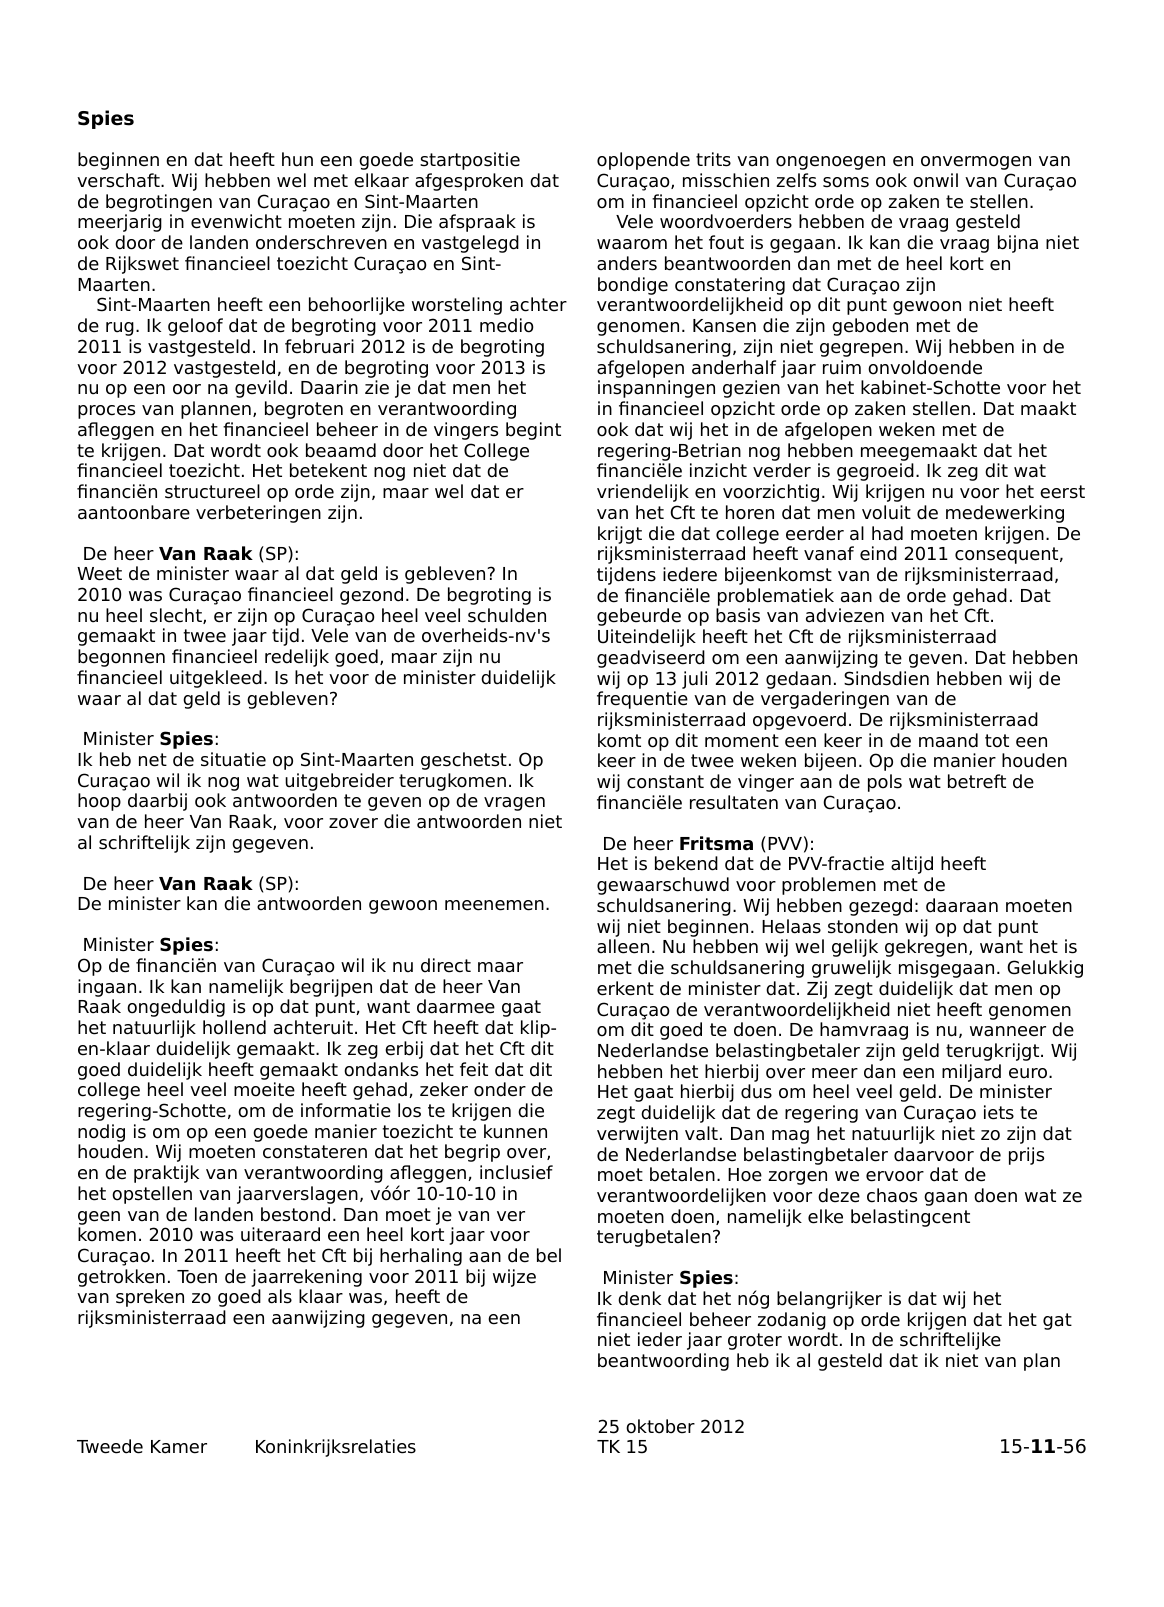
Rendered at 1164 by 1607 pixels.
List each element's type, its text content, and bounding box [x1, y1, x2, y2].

text beginnen en dat heeft hun een goede startpositie verschaft. Wij hebben wel met elkaar afgesproken dat de begrotingen van Curaçao en Sint-Maarten meerjarig in evenwicht moeten zijn. Die afspraak is ook door de landen onderschreven en vastgelegd in de Rijkswet financieel toezicht Curaçao en Sint-Maarten. [77, 150, 567, 295]
text De heer Van Raak (SP): [77, 873, 567, 894]
text Minister Spies: [596, 1268, 1087, 1289]
text Op de financiën van Curaçao wil ik nu direct maar ingaan. Ik kan namelijk begrijpen dat de heer Van Raak ongeduldig is op dat punt, want daarmee gaat het natuurlijk hollend achteruit. Het Cft heeft dat klip-en-klaar duidelijk gemaakt. Ik zeg erbij dat het Cft dit goed duidelijk heeft gemaakt ondanks het feit dat dit college heel veel moeite heeft gehad, zeker onder de regering-Schotte, om de informatie los te krijgen die nodig is om op een goede manier toezicht te kunnen houden. Wij moeten constateren dat het begrip over, en de praktijk van verantwoording afleggen, inclusief het opstellen van jaarverslagen, vóór 10-10-10 in geen van de landen bestond. Dan moet je van ver komen. 2010 was uiteraard een heel kort jaar voor Curaçao. In 2011 heeft het Cft bij herhaling aan de bel getrokken. Toen de jaarrekening voor 2011 bij wijze van spreken zo goed als klaar was, heeft de rijksministerraad een aanwijzing gegeven, na een [77, 956, 567, 1329]
text Minister Spies: [77, 935, 567, 956]
text Ik heb net de situatie op Sint-Maarten geschetst. Op Curaçao wil ik nog wat uitgebreider terugkomen. Ik hoop daarbij ook antwoorden te geven op de vragen van de heer Van Raak, voor zover die antwoorden niet al schriftelijk zijn gegeven. [77, 750, 567, 853]
text Ik denk dat het nóg belangrijker is dat wij het financieel beheer zodanig op orde krijgen dat het gat niet ieder jaar groter wordt. In de schriftelijke beantwoording heb ik al gesteld dat ik niet van plan [596, 1289, 1087, 1372]
text Weet de minister waar al dat geld is gebleven? In 2010 was Curaçao financieel gezond. De begroting is nu heel slecht, er zijn op Curaçao heel veel schulden gemaakt in twee jaar tijd. Vele van de overheids-nv's begonnen financieel redelijk goed, maar zijn nu financieel uitgekleed. Is het voor de minister duidelijk waar al dat geld is gebleven? [77, 564, 567, 709]
text oplopende trits van ongenoegen en onvermogen van Curaçao, misschien zelfs soms ook onwil van Curaçao om in financieel opzicht orde op zaken te stellen. [596, 150, 1087, 212]
text Het is bekend dat de PVV-fractie altijd heeft gewaarschuwd voor problemen met de schuldsanering. Wij hebben gezegd: daaraan moeten wij niet beginnen. Helaas stonden wij op dat punt alleen. Nu hebben wij wel gelijk gekregen, want het is met die schuldsanering gruwelijk misgegaan. Gelukkig erkent de minister dat. Zij zegt duidelijk dat men op Curaçao de verantwoordelijkheid niet heeft genomen om dit goed te doen. De hamvraag is nu, wanneer de Nederlandse belastingbetaler zijn geld terugkrijgt. Wij hebben het hierbij over meer dan een miljard euro. Het gaat hierbij dus om heel veel geld. De minister zegt duidelijk dat de regering van Curaçao iets te verwijten valt. Dan mag het natuurlijk niet zo zijn dat de Nederlandse belastingbetaler daarvoor de prijs moet betalen. Hoe zorgen we ervoor dat de verantwoordelijken voor deze chaos gaan doen wat ze moeten doen, namelijk elke belastingcent terugbetalen? [596, 854, 1087, 1248]
text Sint-Maarten heeft een behoorlijke worsteling achter de rug. Ik geloof dat de begroting voor 2011 medio 2011 is vastgesteld. In februari 2012 is de begroting voor 2012 vastgesteld, en de begroting voor 2013 is nu op een oor na gevild. Daarin zie je dat men het proces van plannen, begroten en verantwoording afleggen en het financieel beheer in de vingers begint te krijgen. Dat wordt ook beaamd door het College financieel toezicht. Het betekent nog niet dat de financiën structureel op orde zijn, maar wel dat er aantoonbare verbeteringen zijn. [77, 295, 567, 523]
text De heer Fritsma (PVV): [596, 833, 1087, 854]
text De heer Van Raak (SP): [77, 543, 567, 564]
text De minister kan die antwoorden gewoon meenemen. [77, 894, 567, 915]
text Vele woordvoerders hebben de vraag gesteld waarom het fout is gegaan. Ik kan die vraag bijna niet anders beantwoorden dan met de heel kort en bondige constatering dat Curaçao zijn verantwoordelijkheid op dit punt gewoon niet heeft genomen. Kansen die zijn geboden met de schuldsanering, zijn niet gegrepen. Wij hebben in de afgelopen anderhalf jaar ruim onvoldoende inspanningen gezien van het kabinet-Schotte voor het in financieel opzicht orde op zaken stellen. Dat maakt ook dat wij het in de afgelopen weken met de regering-Betrian nog hebben meegemaakt dat het financiële inzicht verder is gegroeid. Ik zeg dit wat vriendelijk en voorzichtig. Wij krijgen nu voor het eerst van het Cft te horen dat men voluit de medewerking krijgt die dat college eerder al had moeten krijgen. De rijksministerraad heeft vanaf eind 2011 consequent, tijdens iedere bijeenkomst van de rijksministerraad, de financiële problematiek aan de orde gehad. Dat gebeurde op basis van adviezen van het Cft. Uiteindelijk heeft het Cft de rijksministerraad geadviseerd om een aanwijzing te geven. Dat hebben wij op 13 juli 2012 gedaan. Sindsdien hebben wij de frequentie van de vergaderingen van de rijksministerraad opgevoerd. De rijksministerraad komt op dit moment een keer in de maand tot een keer in de twee weken bijeen. Op die manier houden wij constant de vinger aan de pols wat betreft de financiële resultaten van Curaçao. [596, 212, 1087, 813]
text Minister Spies: [77, 729, 567, 750]
